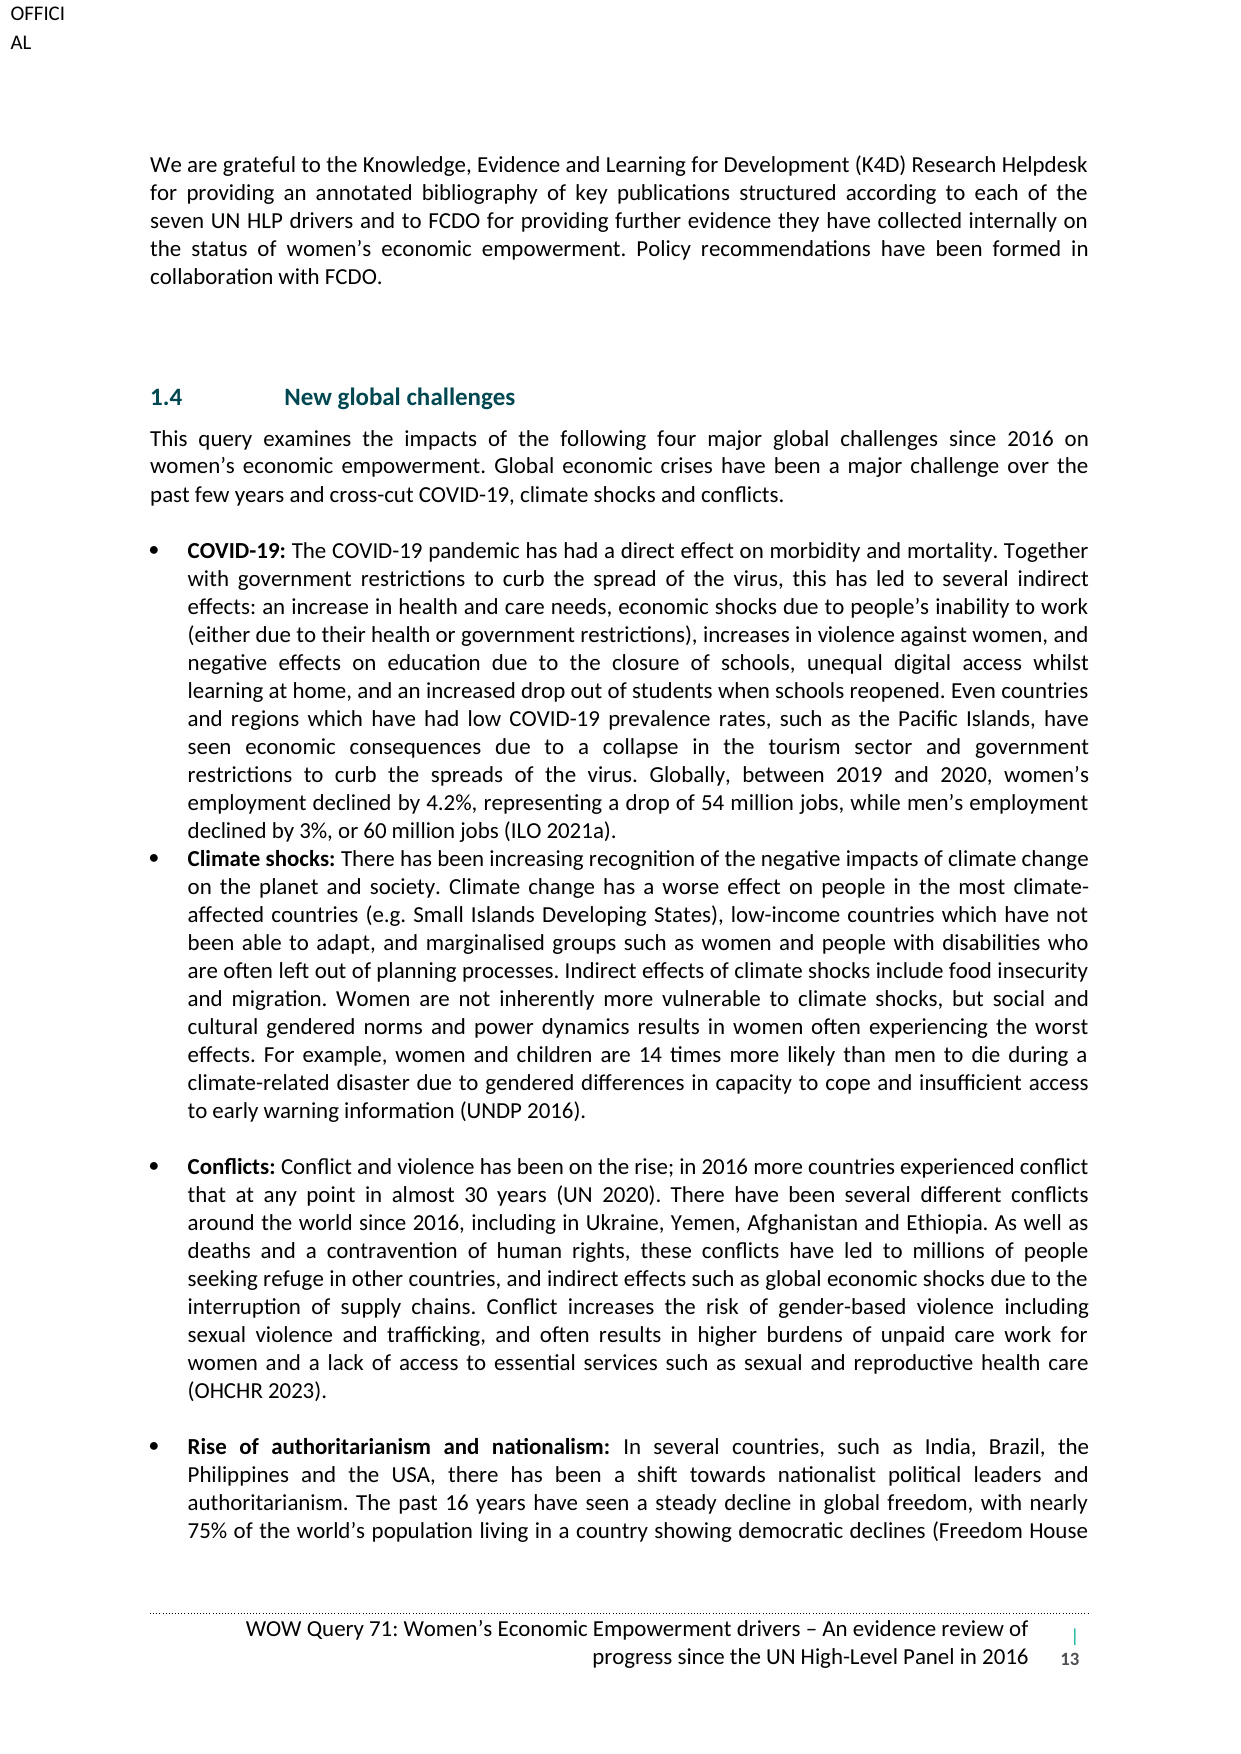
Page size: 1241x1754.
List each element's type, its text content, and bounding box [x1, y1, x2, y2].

subtitle New global challenges [150, 381, 1090, 411]
list COVID-19: The COVID-19 pandemic has had a direct effect on morbidity and mortality. Together with government restrictions to curb the spread of the virus, this has led to several indirect effects: an increase in health and care needs, economic shocks due to people’s inability to work (either due to their health or government restrictions), increases in violence against women, and negative effects on education due to the closure of schools, unequal digital access whilst learning at home, and an increased drop out of students when schools reopened. Even countries and regions which have had low COVID-19 prevalence rates, such as the Pacific Islands, have seen economic consequences due to a collapse in the tourism sector and government restrictions to curb the spreads of the virus. Globally, between 2019 and 2020, women’s employment declined by 4.2%, representing a drop of 54 million jobs, while men’s employment declined by 3%, or 60 million jobs (ILO 2021a). [150, 536, 1090, 844]
list Climate shocks: There has been increasing recognition of the negative impacts of climate change on the planet and society. Climate change has a worse effect on people in the most climate-affected countries (e.g. Small Islands Developing States), low-income countries which have not been able to adapt, and marginalised groups such as women and people with disabilities who are often left out of planning processes. Indirect effects of climate shocks include food insecurity and migration. Women are not inherently more vulnerable to climate shocks, but social and cultural gendered norms and power dynamics results in women often experiencing the worst effects. For example, women and children are 14 times more likely than men to die during a climate-related disaster due to gendered differences in capacity to cope and insufficient access to early warning information (UNDP 2016). [150, 844, 1090, 1124]
text We are grateful to the Knowledge, Evidence and Learning for Development (K4D) Research Helpdesk for providing an annotated bibliography of key publications structured according to each of the seven UN HLP drivers and to FCDO for providing further evidence they have collected internally on the status of women’s economic empowerment. Policy recommendations have been formed in collaboration with FCDO. [150, 150, 1090, 290]
list Conflicts: Conflict and violence has been on the rise; in 2016 more countries experienced conflict that at any point in almost 30 years (UN 2020). There have been several different conflicts around the world since 2016, including in Ukraine, Yemen, Afghanistan and Ethiopia. As well as deaths and a contravention of human rights, these conflicts have led to millions of people seeking refuge in other countries, and indirect effects such as global economic shocks due to the interruption of supply chains. Conflict increases the risk of gender-based violence including sexual violence and trafficking, and often results in higher burdens of unpaid care work for women and a lack of access to essential services such as sexual and reproductive health care (OHCHR 2023). [150, 1152, 1090, 1404]
text This query examines the impacts of the following four major global challenges since 2016 on women’s economic empowerment. Global economic crises have been a major challenge over the past few years and cross-cut COVID-19, climate shocks and conflicts. [150, 424, 1090, 508]
list Rise of authoritarianism and nationalism: In several countries, such as India, Brazil, the Philippines and the USA, there has been a shift towards nationalist political leaders and authoritarianism. The past 16 years have seen a steady decline in global freedom, with nearly 75% of the world’s population living in a country showing democratic declines (Freedom House [150, 1432, 1090, 1544]
